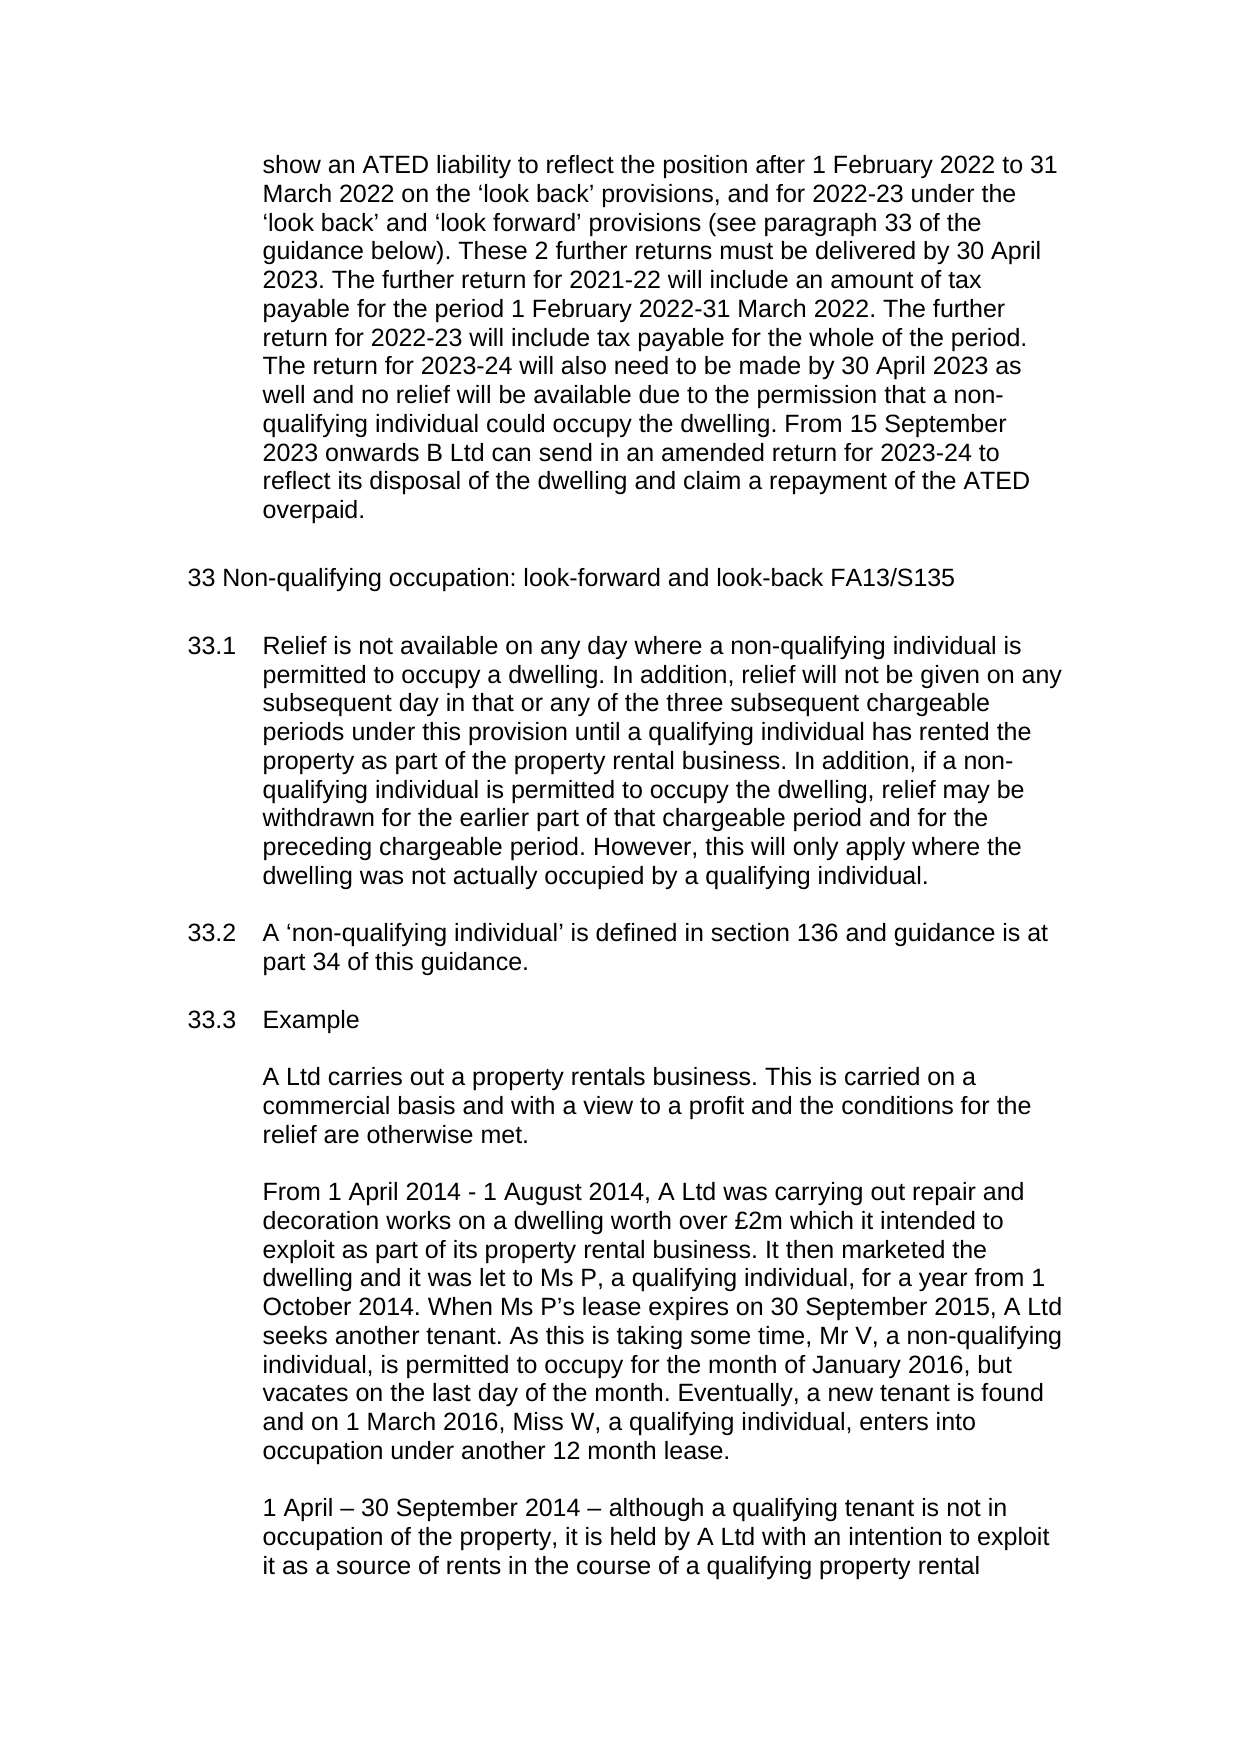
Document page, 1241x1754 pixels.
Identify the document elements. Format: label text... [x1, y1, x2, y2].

text show an ATED liability to reflect the position after 1 February 2022 to 31 March 2022 on the ‘look back’ provisions, and for 2022-23 under the ‘look back’ and ‘look forward’ provisions (see paragraph 33 of the guidance below). These 2 further returns must be delivered by 30 April 2023. The further return for 2021-22 will include an amount of tax payable for the period 1 February 2022-31 March 2022. The further return for 2022-23 will include tax payable for the whole of the period. The return for 2023-24 will also need to be made by 30 April 2023 as well and no relief will be available due to the permission that a non-qualifying individual could occupy the dwelling. From 15 September 2023 onwards B Ltd can send in an amended return for 2023-24 to reflect its disposal of the dwelling and claim a repayment of the ATED overpaid. [187, 150, 1069, 524]
text 33.1 Relief is not available on any day where a non-qualifying individual is permitted to occupy a dwelling. In addition, relief will not be given on any subsequent day in that or any of the three subsequent chargeable periods under this provision until a qualifying individual has rented the property as part of the property rental business. In addition, if a non-qualifying individual is permitted to occupy the dwelling, relief may be withdrawn for the earlier part of that chargeable period and for the preceding chargeable period. However, this will only apply where the dwelling was not actually occupied by a qualifying individual. [187, 631, 1069, 889]
text A Ltd carries out a property rentals business. This is carried on a commercial basis and with a view to a profit and the conditions for the relief are otherwise met. [262, 1062, 1069, 1148]
text 1 April – 30 September 2014 – although a qualifying tenant is not in occupation of the property, it is held by A Ltd with an intention to exploit it as a source of rents in the course of a qualifying property rental [262, 1493, 1069, 1579]
text 33.3 Example [187, 1004, 1069, 1033]
text From 1 April 2014 - 1 August 2014, A Ltd was carrying out repair and decoration works on a dwelling worth over £2m which it intended to exploit as part of its property rental business. It then marketed the dwelling and it was let to Ms P, a qualifying individual, for a year from 1 October 2014. When Ms P’s lease expires on 30 September 2015, A Ltd seeks another tenant. As this is taking some time, Mr V, a non-qualifying individual, is permitted to occupy for the month of January 2016, but vacates on the last day of the month. Eventually, a new tenant is found and on 1 March 2016, Miss W, a qualifying individual, enters into occupation under another 12 month lease. [262, 1177, 1069, 1464]
subtitle 33 Non-qualifying occupation: look-forward and look-back FA13/S135 [187, 563, 1069, 592]
text 33.2 A ‘non-qualifying individual’ is defined in section 136 and guidance is at part 34 of this guidance. [187, 918, 1069, 976]
